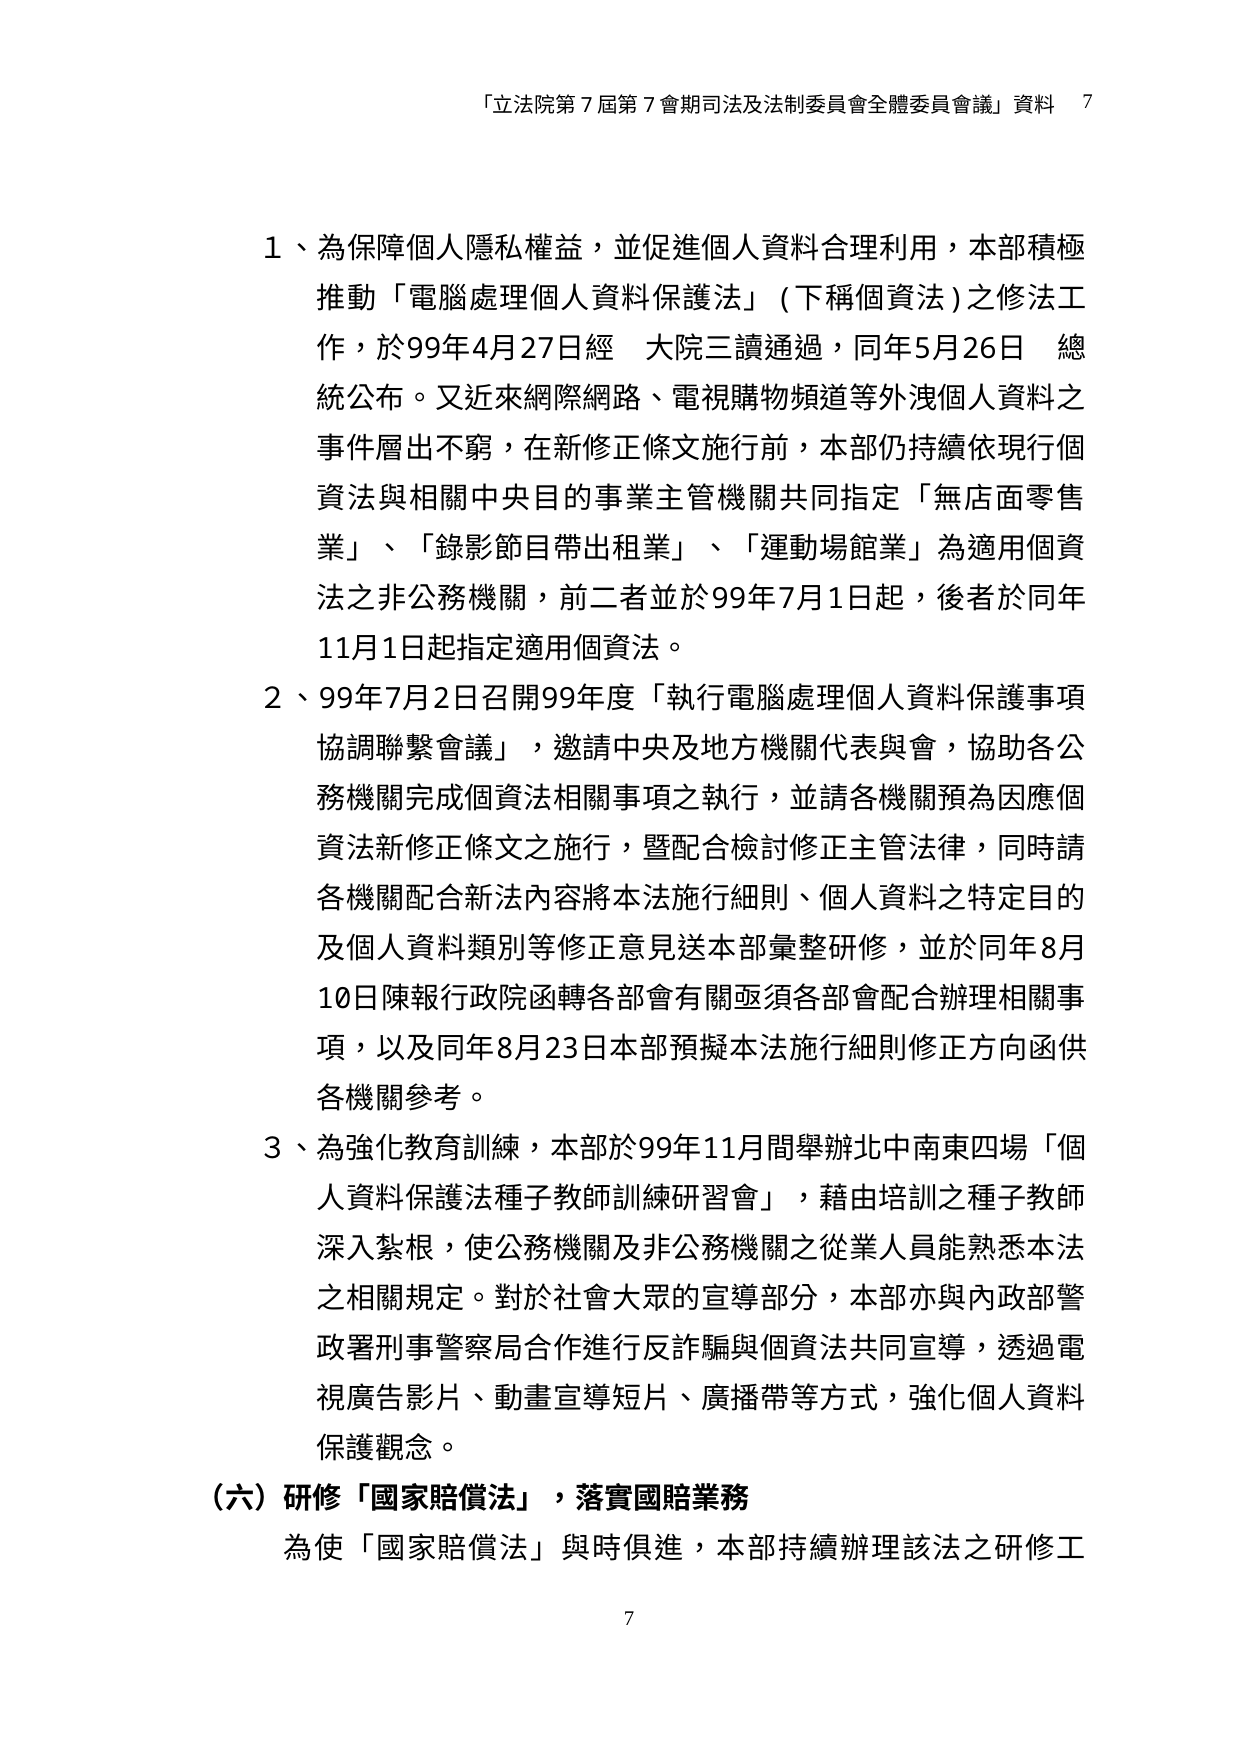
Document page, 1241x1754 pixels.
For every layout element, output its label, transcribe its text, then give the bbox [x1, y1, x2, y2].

text （六）研修「國家賠償法」，落實國賠業務 [196, 1469, 1087, 1519]
text １、為保障個人隱私權益，並促進個人資料合理利用，本部積極推動「電腦處理個人資料保護法」(下稱個資法)之修法工作，於99年4月27日經 大院三讀通過，同年5月26日 總統公布。又近來網際網路、電視購物頻道等外洩個人資料之事件層出不窮，在新修正條文施行前，本部仍持續依現行個資法與相關中央目的事業主管機關共同指定「無店面零售業」、「錄影節目帶出租業」、「運動場館業」為適用個資法之非公務機關，前二者並於99年7月1日起，後者於同年11月1日起指定適用個資法。 [258, 219, 1087, 669]
text ２、99年7月2日召開99年度「執行電腦處理個人資料保護事項協調聯繫會議」，邀請中央及地方機關代表與會，協助各公務機關完成個資法相關事項之執行，並請各機關預為因應個資法新修正條文之施行，暨配合檢討修正主管法律，同時請各機關配合新法內容將本法施行細則、個人資料之特定目的及個人資料類別等修正意見送本部彙整研修，並於同年8月10日陳報行政院函轉各部會有關亟須各部會配合辦理相關事項，以及同年8月23日本部預擬本法施行細則修正方向函供各機關參考。 [258, 669, 1087, 1119]
text 為使「國家賠償法」與時俱進，本部持續辦理該法之研修工 [283, 1519, 1087, 1569]
text ３、為強化教育訓練，本部於99年11月間舉辦北中南東四場「個人資料保護法種子教師訓練研習會」，藉由培訓之種子教師深入紮根，使公務機關及非公務機關之從業人員能熟悉本法之相關規定。對於社會大眾的宣導部分，本部亦與內政部警政署刑事警察局合作進行反詐騙與個資法共同宣導，透過電視廣告影片、動畫宣導短片、廣播帶等方式，強化個人資料保護觀念。 [258, 1119, 1087, 1469]
